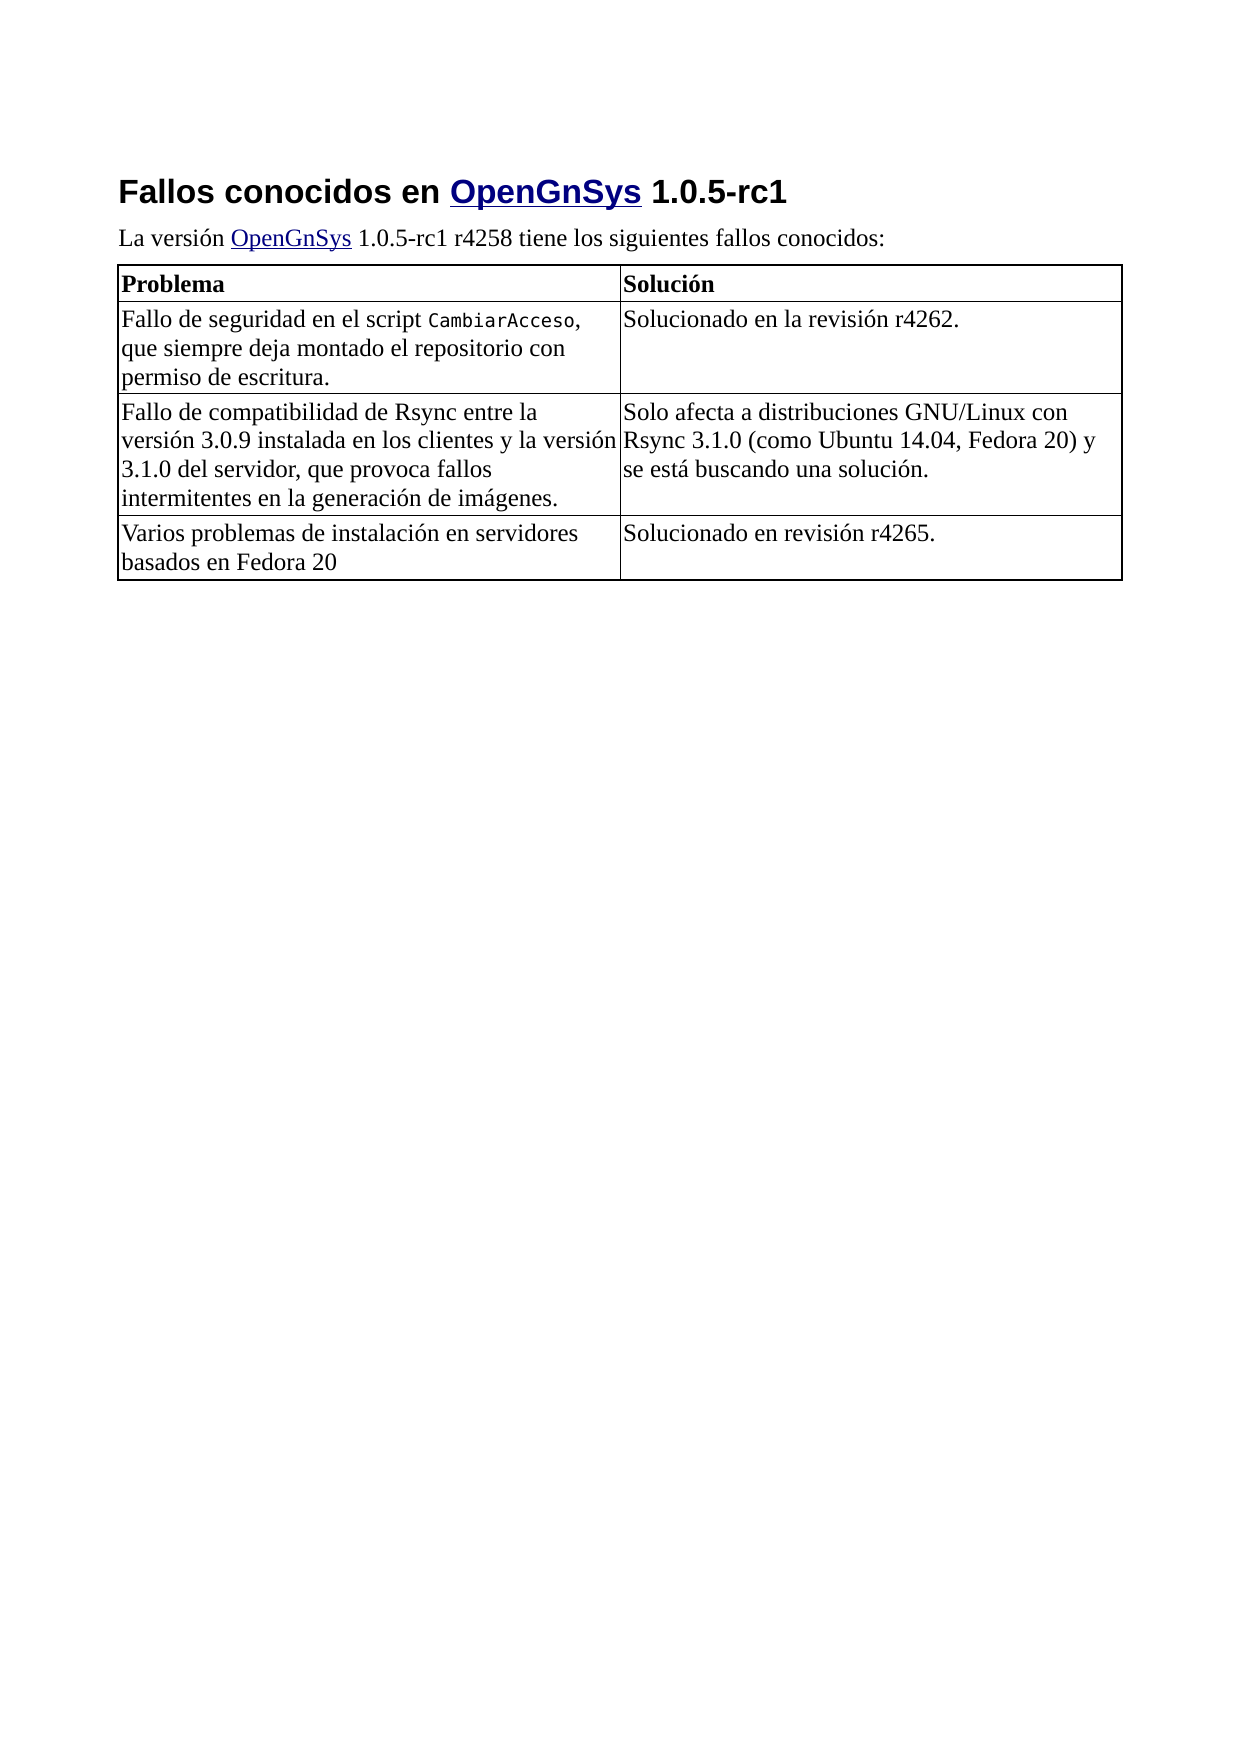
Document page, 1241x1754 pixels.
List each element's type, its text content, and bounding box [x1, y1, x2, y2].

table_cell Solucionado en la revisión r4262. [621, 302, 1121, 393]
table_header Solución [621, 266, 1121, 301]
table_header Problema [119, 266, 620, 301]
table_cell Solucionado en revisión r4265. [621, 516, 1121, 579]
table_cell Fallo de compatibilidad de Rsync entre la versión 3.0.9 instalada en los clientes y la versión 3.1.0 del servidor, que provoca fallos intermitentes en la generación de imágenes. [119, 394, 620, 515]
table_cell Varios problemas de instalación en servidores basados en Fedora 20 [119, 516, 620, 579]
table_cell Fallo de seguridad en el script CambiarAcceso, que siempre deja montado el repositorio con permiso de escritura. [119, 302, 620, 393]
text La versión OpenGnSys 1.0.5-rc1 r4258 tiene los siguientes fallos conocidos: [118, 223, 1122, 252]
subtitle Fallos conocidos en OpenGnSys 1.0.5-rc1 [118, 172, 1122, 211]
table_cell Solo afecta a distribuciones GNU/Linux con Rsync 3.1.0 (como Ubuntu 14.04, Fedora 20) y se está buscando una solución. [621, 394, 1121, 515]
